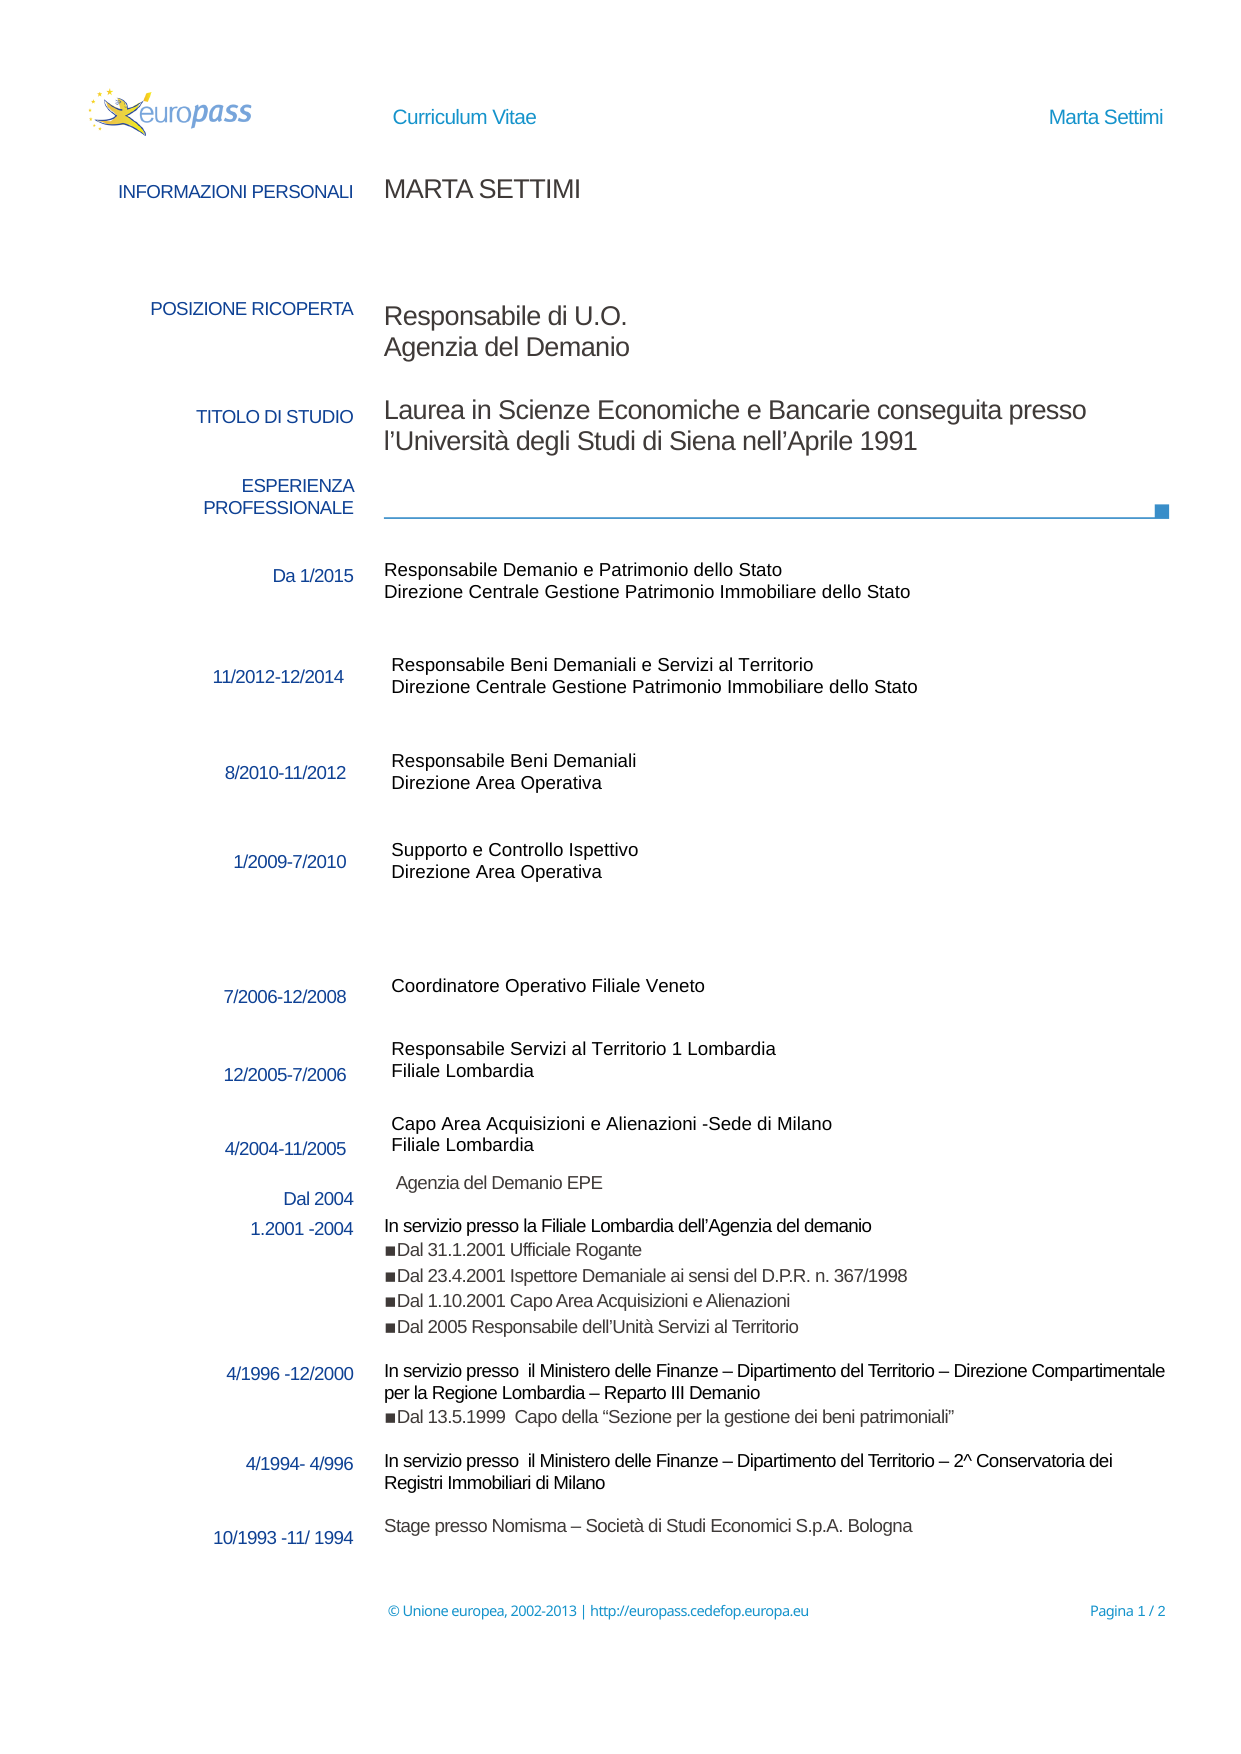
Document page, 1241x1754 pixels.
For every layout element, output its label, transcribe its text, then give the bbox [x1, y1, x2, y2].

table_header [384, 475, 1169, 517]
table_cell Supporto e Controllo Ispettivo Direzione Area Operativa [384, 816, 1169, 906]
table_header Da 1/2015 [89, 538, 384, 624]
table_cell Dal 13.5.1999 Capo della “Sezione per la gestione dei beni patrimoniali” [384, 1403, 1169, 1450]
table_header POSIZIONE RICOPERTA TITOLO DI STUDIO [89, 269, 384, 456]
table_cell 8/2010-11/2012 [89, 727, 384, 816]
table_header Responsabile Beni Demaniali e Servizi al Territorio Direzione Centrale Gestione Patrimonio Immobiliare dello Stato [384, 624, 1169, 727]
table_cell 7/2006-12/2008 [89, 955, 384, 1036]
table_cell In servizio presso la Filiale Lombardia dell’Agenzia del demanio [384, 1215, 1169, 1236]
table_cell Responsabile Beni Demaniali Direzione Area Operativa [384, 727, 1169, 816]
table_cell [89, 930, 384, 954]
table_cell In servizio presso il Ministero delle Finanze – Dipartimento del Territorio – Direzione Compartimentale per la Regione Lombardia – Reparto III Demanio [384, 1360, 1169, 1403]
table_cell 4/1994- 4/996 10/1993 -11/ 1994 [89, 1450, 384, 1597]
table_cell [384, 1193, 1169, 1215]
table_cell [89, 207, 1169, 230]
table_cell Responsabile Servizi al Territorio 1 Lombardia Filiale Lombardia [384, 1023, 1169, 1097]
table_cell 1.2001 -2004 [89, 1215, 384, 1360]
table_cell Stage presso Nomisma – Società di Studi Economici S.p.A. Bologna [384, 1515, 1169, 1597]
table_cell 1/2009-7/2010 [89, 816, 384, 906]
table_cell In servizio presso il Ministero delle Finanze – Dipartimento del Territorio – 2^ Conservatoria dei Registri Immobiliari di Milano [384, 1450, 1169, 1515]
table_cell 4/2004-11/2005 [89, 1110, 384, 1185]
table_cell Dal 2004 [89, 1185, 384, 1215]
table_header INFORMAZIONI PERSONALI [89, 171, 384, 207]
table_header 11/2012-12/2014 [89, 624, 384, 727]
table_cell [89, 906, 384, 930]
table_header Responsabile di U.O. Agenzia del Demanio Laurea in Scienze Economiche e Bancarie conseguita presso l’Università degli Studi di Siena nell’Aprile 1991 [384, 269, 1169, 456]
table_cell Dal 31.1.2001 Ufficiale Rogante Dal 23.4.2001 Ispettore Demaniale ai sensi del D.P.R. n. 367/1998 Dal 1.10.2001 Capo Area Acquisizioni e Alienazioni Dal 2005 Responsabile dell’Unità Servizi al Territorio [384, 1236, 1169, 1338]
table_cell 4/1996 -12/2000 [89, 1360, 384, 1450]
table_cell [384, 1339, 1169, 1360]
table_cell Coordinatore Operativo Filiale Veneto [384, 949, 1169, 1023]
table_cell Capo Area Acquisizioni e Alienazioni -Sede di Milano Filiale Lombardia [384, 1097, 1169, 1172]
table_cell [384, 906, 1169, 927]
table_cell Agenzia del Demanio EPE [384, 1172, 1169, 1193]
table_header MARTA SETTIMI [384, 171, 1169, 207]
table_cell 12/2005-7/2006 [89, 1036, 384, 1110]
table_cell [384, 927, 1169, 949]
table_header ESPERIENZA PROFESSIONALE [89, 475, 384, 518]
table_header Responsabile Demanio e Patrimonio dello Stato Direzione Centrale Gestione Patrimonio Immobiliare dello Stato [384, 538, 1169, 624]
